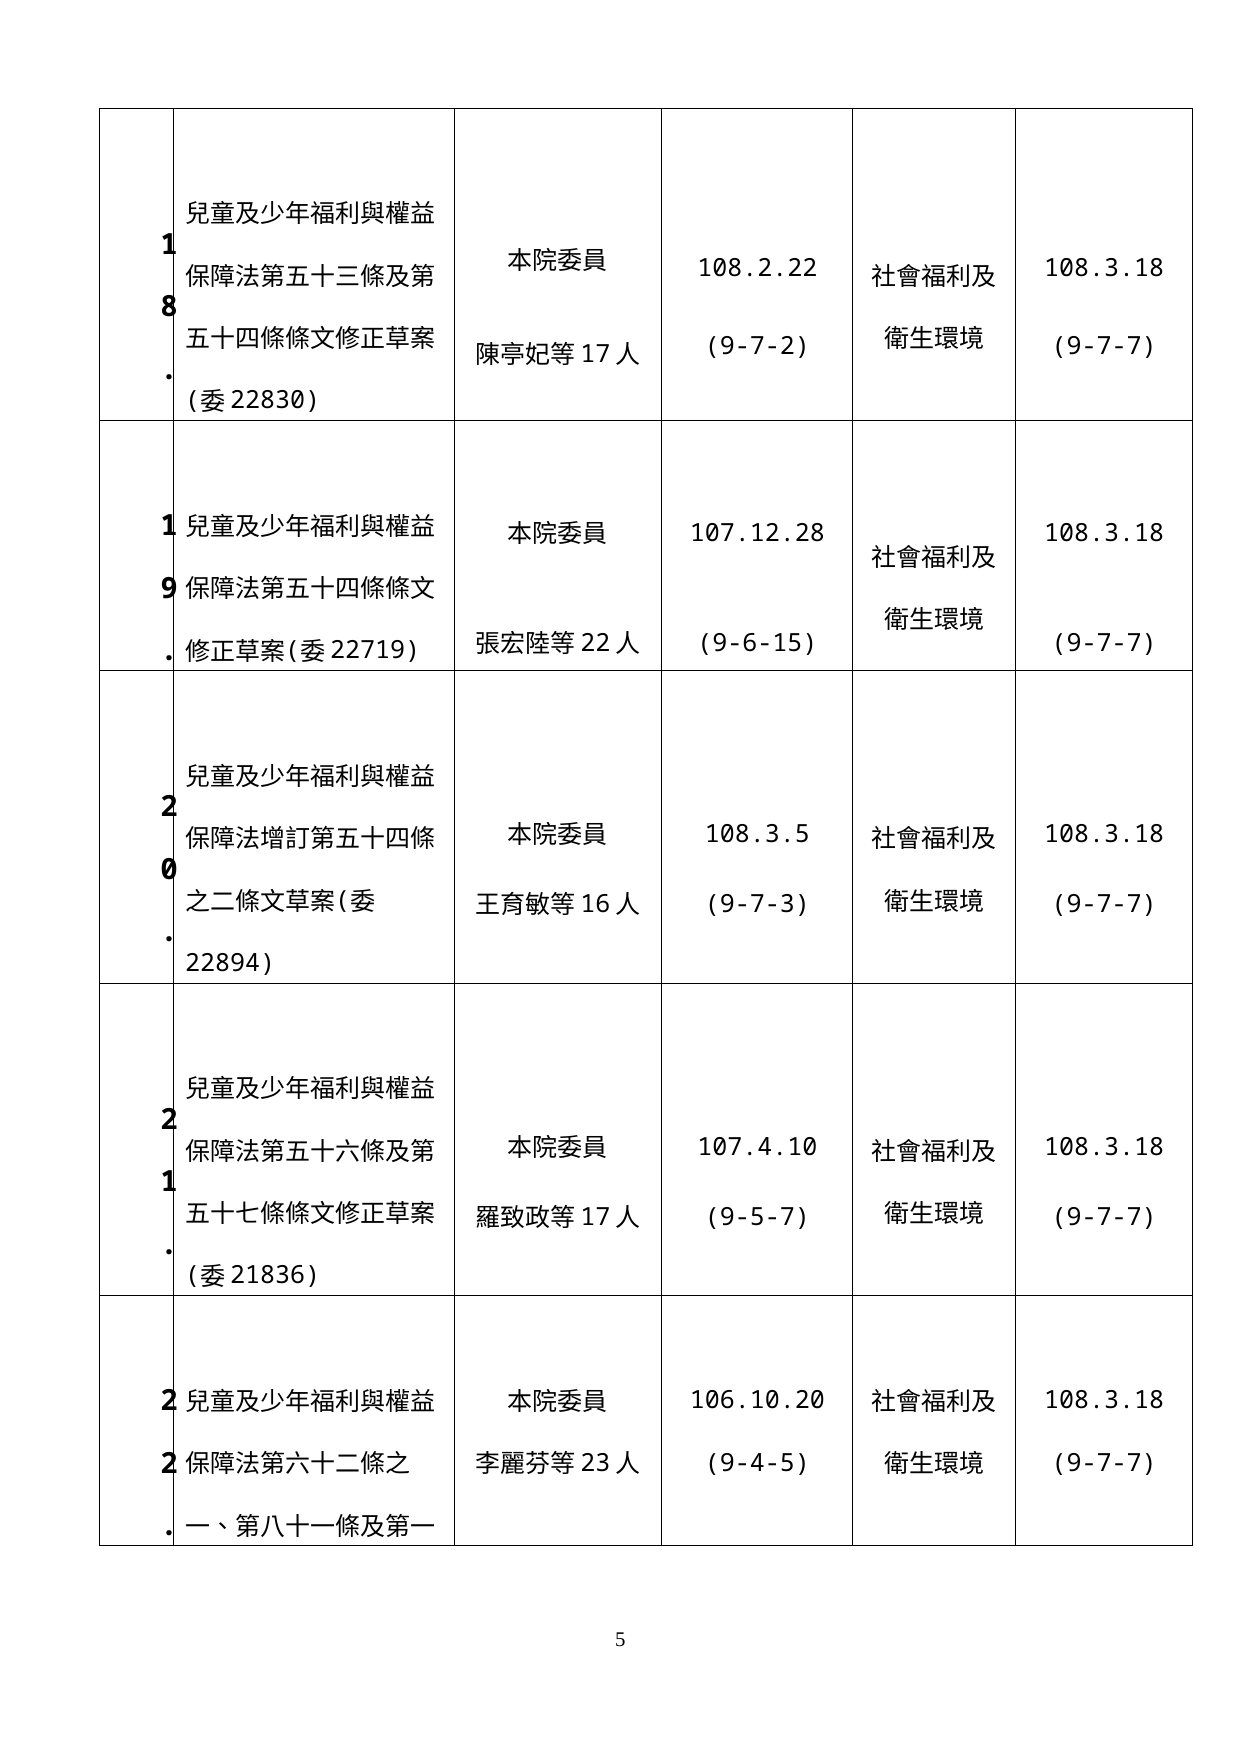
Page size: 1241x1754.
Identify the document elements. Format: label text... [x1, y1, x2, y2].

table_cell 社會福利及衛生環境 [853, 109, 1015, 420]
table_cell 兒童及少年福利與權益保障法增訂第五十四條之二條文草案(委22894) [174, 671, 454, 983]
table_cell 兒童及少年福利與權益保障法第五十四條條文修正草案(委22719) [174, 421, 454, 670]
table_cell [167, 867, 172, 876]
table_cell 本院委員 羅致政等17人 [455, 984, 661, 1295]
table_cell 本院委員 張宏陸等22人 [455, 421, 661, 670]
table_cell 107.4.10 (9-5-7) [662, 984, 852, 1295]
table_cell 108.3.18 (9-7-7) [1016, 671, 1192, 983]
table_cell [100, 1296, 173, 1545]
table_cell [100, 421, 173, 670]
table_cell 108.3.18 (9-7-7) [1016, 1296, 1192, 1545]
table_cell 108.3.5 (9-7-3) [662, 671, 852, 983]
table_cell [100, 984, 173, 1295]
table_cell 本院委員 李麗芬等23人 [455, 1296, 661, 1545]
table_cell [100, 671, 173, 983]
table_cell 社會福利及衛生環境 [853, 984, 1015, 1295]
table_cell 兒童及少年福利與權益保障法第五十三條及第五十四條條文修正草案(委22830) [174, 109, 454, 420]
table_cell 108.3.18 (9-7-7) [1016, 109, 1192, 420]
table_cell 108.3.18 (9-7-7) [1016, 984, 1192, 1295]
table_cell 兒童及少年福利與權益保障法第六十二條之一、第八十一條及第一百零五條之一條文修正草案(委21151) [174, 1296, 454, 1545]
table_cell 本院委員 王育敏等16人 [455, 671, 661, 983]
table_cell 108.3.18 (9-7-7) [1016, 421, 1192, 670]
table_cell [166, 861, 171, 869]
table_cell [100, 109, 173, 420]
table_cell 本院委員 陳亭妃等17人 [455, 109, 661, 420]
table_cell 社會福利及衛生環境 [853, 1296, 1015, 1545]
table_cell 106.10.20 (9-4-5) [662, 1296, 852, 1545]
table_cell 108.2.22 (9-7-2) [662, 109, 852, 420]
table_cell 107.12.28 (9-6-15) [662, 421, 852, 670]
table_cell 社會福利及衛生環境 [853, 671, 1015, 983]
table_cell 社會福利及衛生環境 [853, 421, 1015, 670]
table_cell 兒童及少年福利與權益保障法第五十六條及第五十七條條文修正草案(委21836) [174, 984, 454, 1295]
